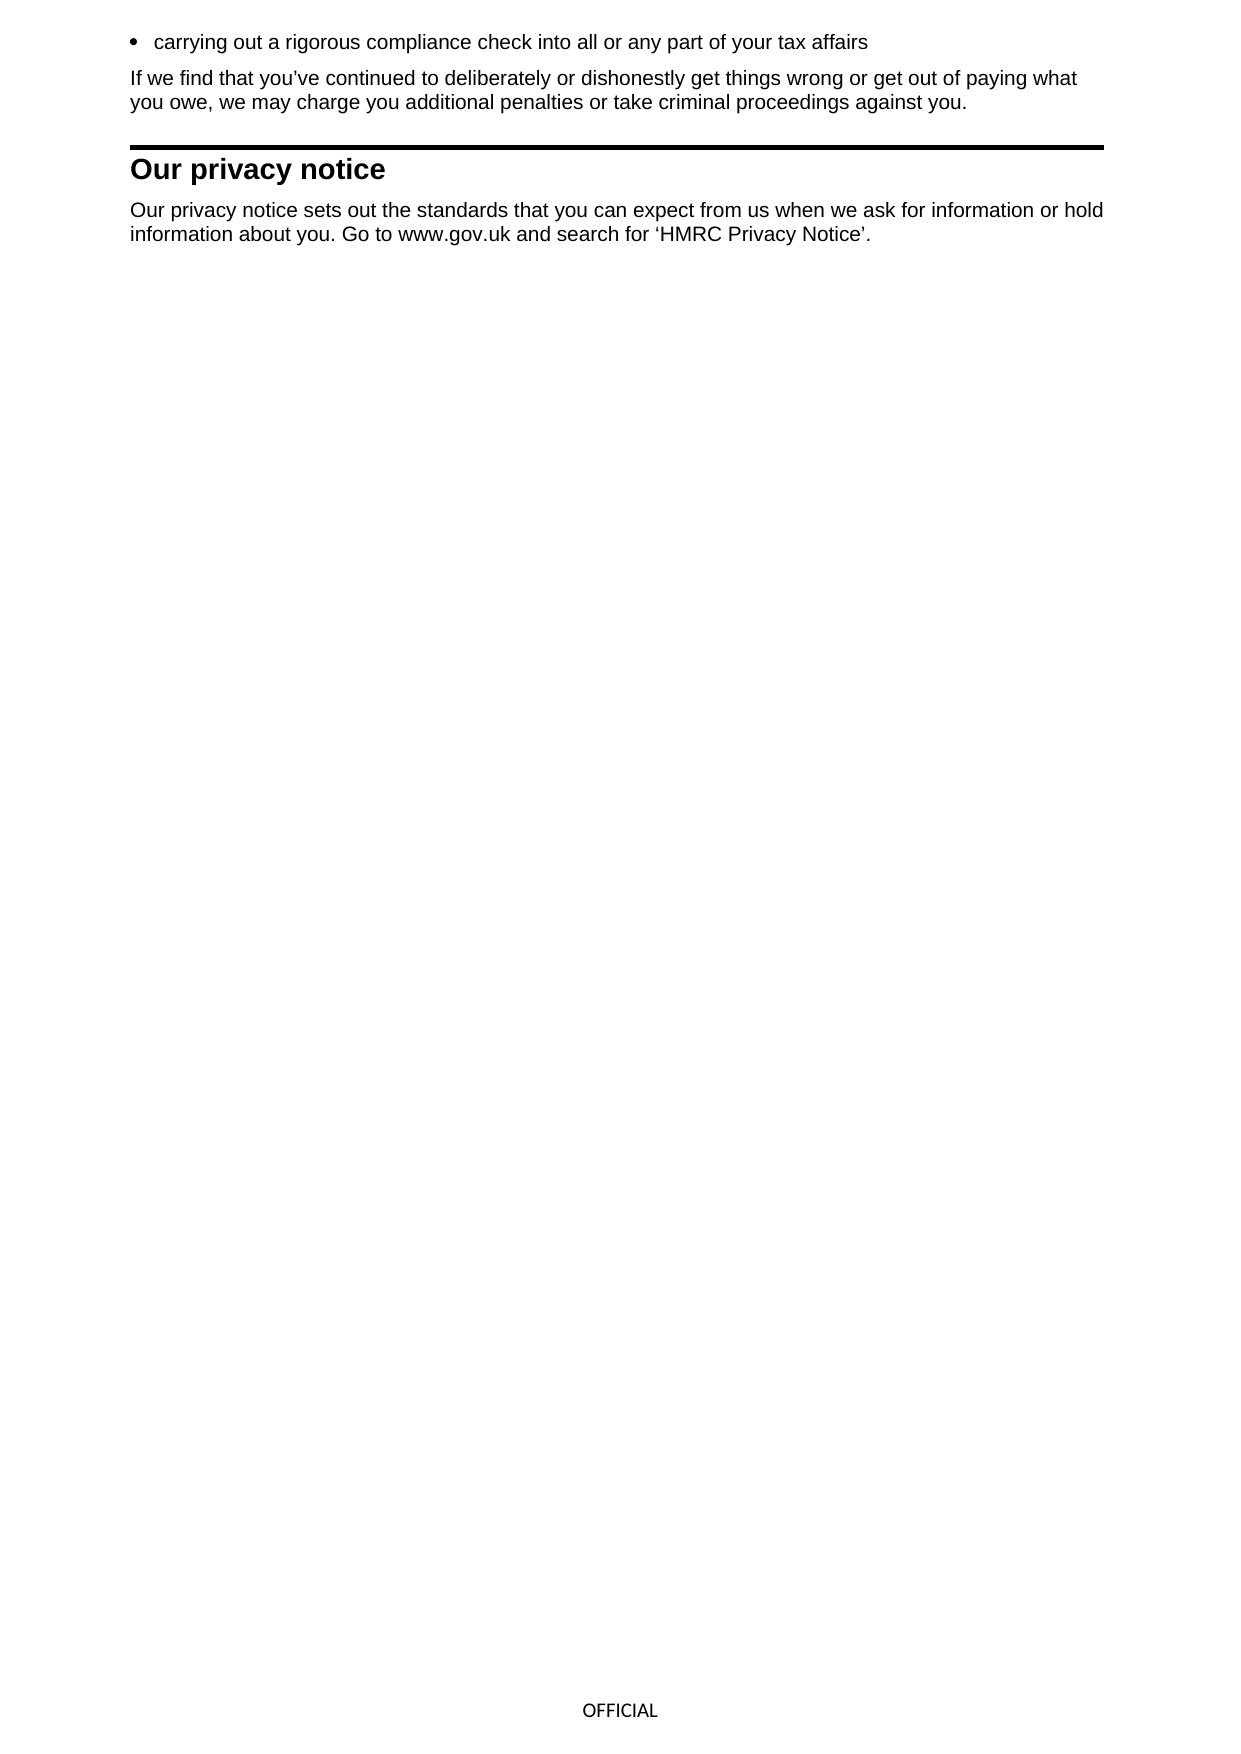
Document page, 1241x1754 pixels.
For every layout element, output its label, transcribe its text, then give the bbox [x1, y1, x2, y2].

text Our privacy notice sets out the standards that you can expect from us when we ask for information or hold information about you. Go to www.gov.uk and search for ‘HMRC Privacy Notice’. [130, 198, 1110, 246]
subtitle Our privacy notice [130, 150, 1104, 186]
list carrying out a rigorous compliance check into all or any part of your tax affairs [130, 29, 1110, 54]
text If we find that you’ve continued to deliberately or dishonestly get things wrong or get out of paying what you owe, we may charge you additional penalties or take criminal proceedings against you. [130, 66, 1110, 114]
